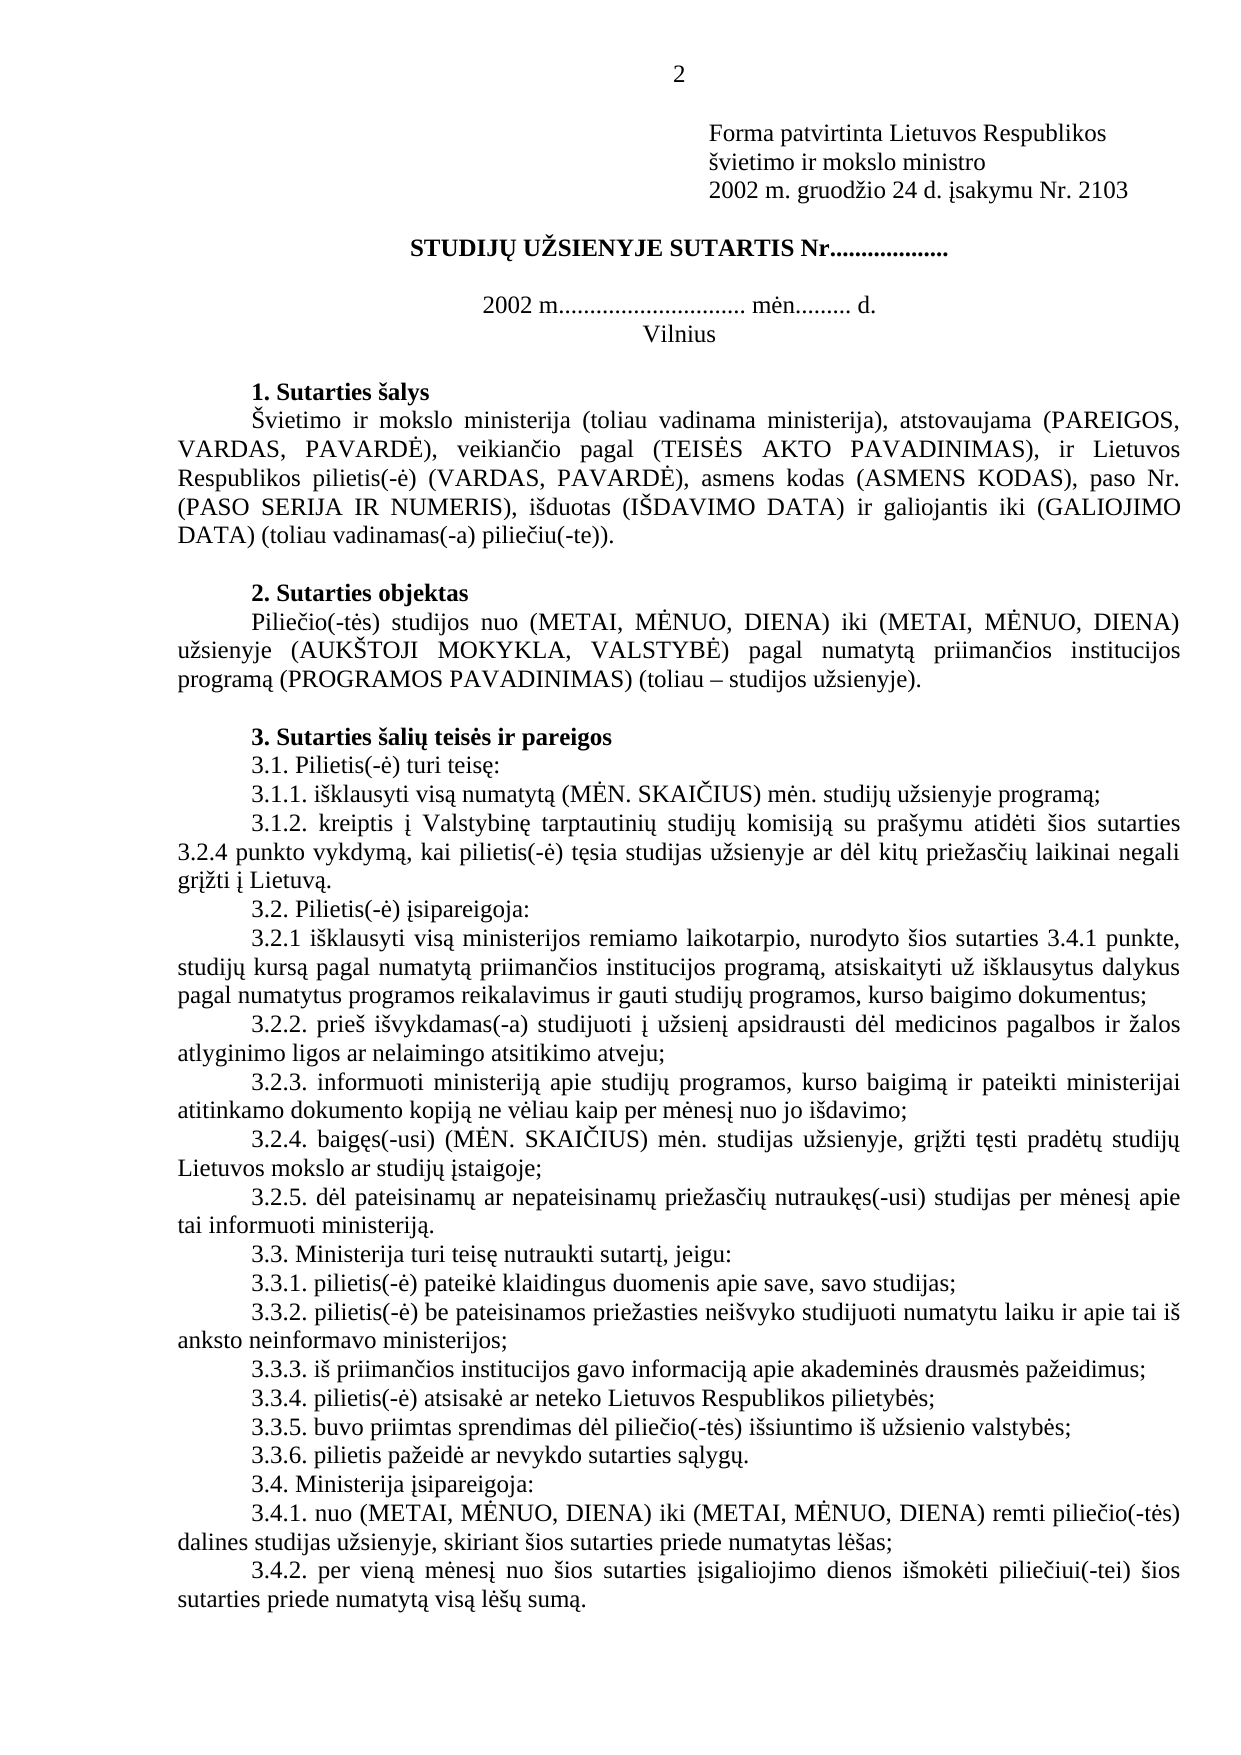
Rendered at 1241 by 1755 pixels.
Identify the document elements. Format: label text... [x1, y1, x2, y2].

text 3.4.2. per vieną mėnesį nuo šios sutarties įsigaliojimo dienos išmokėti piliečiui(-tei) šios sutarties priede numatytą visą lėšų sumą. [177, 1556, 1181, 1613]
text Švietimo ir mokslo ministerija (toliau vadinama ministerija), atstovaujama (PAREIGOS, VARDAS, PAVARDĖ), veikiančio pagal (TEISĖS AKTO PAVADINIMAS), ir Lietuvos Respublikos pilietis(-ė) (VARDAS, PAVARDĖ), asmens kodas (ASMENS KODAS), paso Nr. (PASO SERIJA IR NUMERIS), išduotas (IŠDAVIMO DATA) ir galiojantis iki (GALIOJIMO DATA) (toliau vadinamas(-a) piliečiu(-te)). [177, 406, 1181, 549]
text 3.2.5. dėl pateisinamų ar nepateisinamų priežasčių nutraukęs(-usi) studijas per mėnesį apie tai informuoti ministeriją. [177, 1182, 1181, 1239]
text 3.2.2. prieš išvykdamas(-a) studijuoti į užsienį apsidrausti dėl medicinos pagalbos ir žalos atlyginimo ligos ar nelaimingo atsitikimo atveju; [177, 1009, 1181, 1067]
text 2. Sutarties objektas [177, 578, 1181, 607]
text 3.2.4. baigęs(-usi) (MĖN. SKAIČIUS) mėn. studijas užsienyje, grįžti tęsti pradėtų studijų Lietuvos mokslo ar studijų įstaigoje; [177, 1124, 1181, 1182]
text STUDIJŲ UŽSIENYJE SUTARTIS Nr................... [177, 233, 1181, 262]
text Piliečio(-tės) studijos nuo (METAI, MĖNUO, DIENA) iki (METAI, MĖNUO, DIENA) užsienyje (AUKŠTOJI MOKYKLA, VALSTYBĖ) pagal numatytą priimančios institucijos programą (PROGRAMOS PAVADINIMAS) (toliau – studijos užsienyje). [177, 607, 1181, 693]
text 3.3.3. iš priimančios institucijos gavo informaciją apie akademinės drausmės pažeidimus; [177, 1354, 1181, 1383]
text 3.4.1. nuo (METAI, MĖNUO, DIENA) iki (METAI, MĖNUO, DIENA) remti piliečio(-tės) dalines studijas užsienyje, skiriant šios sutarties priede numatytas lėšas; [177, 1498, 1181, 1556]
text 1. Sutarties šalys [177, 377, 1181, 406]
text 3.2.3. informuoti ministeriją apie studijų programos, kurso baigimą ir pateikti ministerijai atitinkamo dokumento kopiją ne vėliau kaip per mėnesį nuo jo išdavimo; [177, 1067, 1181, 1124]
text 2002 m. gruodžio 24 d. įsakymu Nr. 2103 [177, 176, 1181, 204]
text 3.3. Ministerija turi teisę nutraukti sutartį, jeigu: [177, 1239, 1181, 1268]
text 3.1.2. kreiptis į Valstybinę tarptautinių studijų komisiją su prašymu atidėti šios sutarties 3.2.4 punkto vykdymą, kai pilietis(-ė) tęsia studijas užsienyje ar dėl kitų priežasčių laikinai negali grįžti į Lietuvą. [177, 808, 1181, 894]
text 3.3.5. buvo priimtas sprendimas dėl piliečio(-tės) išsiuntimo iš užsienio valstybės; [177, 1412, 1181, 1441]
text 3.3.2. pilietis(-ė) be pateisinamos priežasties neišvyko studijuoti numatytu laiku ir apie tai iš anksto neinformavo ministerijos; [177, 1297, 1181, 1354]
text 2002 m.............................. mėn......... d. [177, 291, 1181, 319]
text 3. Sutarties šalių teisės ir pareigos [177, 722, 1181, 751]
text 3.3.6. pilietis pažeidė ar nevykdo sutarties sąlygų. [177, 1441, 1181, 1469]
text 3.3.4. pilietis(-ė) atsisakė ar neteko Lietuvos Respublikos pilietybės; [177, 1383, 1181, 1412]
text Forma patvirtinta Lietuvos Respublikos [177, 118, 1181, 147]
text 3.3.1. pilietis(-ė) pateikė klaidingus duomenis apie save, savo studijas; [177, 1268, 1181, 1297]
text Vilnius [177, 319, 1181, 348]
text 3.2. Pilietis(-ė) įsipareigoja: [177, 894, 1181, 923]
text 3.4. Ministerija įsipareigoja: [177, 1469, 1181, 1498]
text 3.1. Pilietis(-ė) turi teisę: [177, 751, 1181, 779]
text švietimo ir mokslo ministro [177, 147, 1181, 176]
text 3.1.1. išklausyti visą numatytą (MĖN. SKAIČIUS) mėn. studijų užsienyje programą; [177, 779, 1181, 808]
text 3.2.1 išklausyti visą ministerijos remiamo laikotarpio, nurodyto šios sutarties 3.4.1 punkte, studijų kursą pagal numatytą priimančios institucijos programą, atsiskaityti už išklausytus dalykus pagal numatytus programos reikalavimus ir gauti studijų programos, kurso baigimo dokumentus; [177, 923, 1181, 1009]
